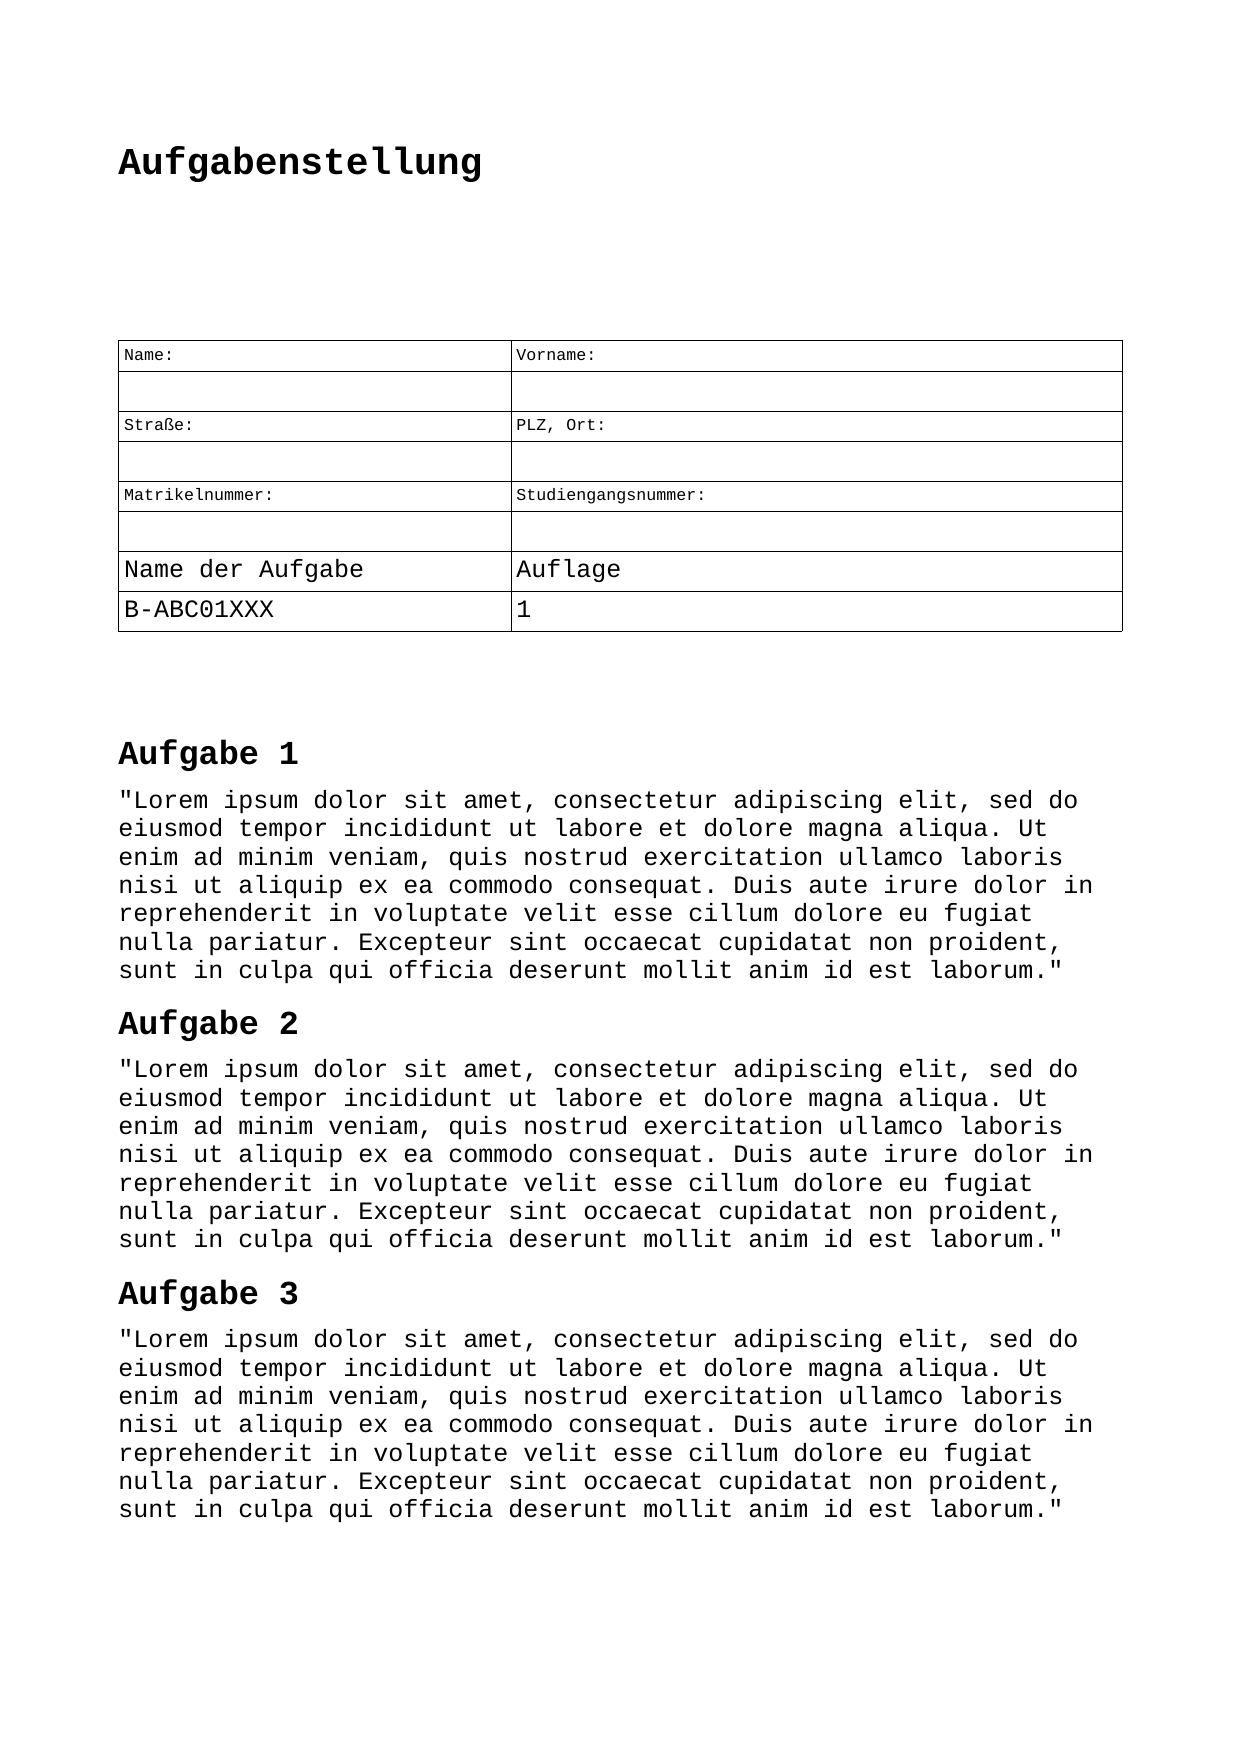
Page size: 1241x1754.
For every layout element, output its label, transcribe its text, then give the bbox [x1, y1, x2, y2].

table_cell PLZ, Ort: [512, 412, 1122, 441]
table_cell [119, 512, 511, 551]
table_cell [119, 372, 511, 411]
table_header Name: [119, 341, 511, 371]
table_header Vorname: [512, 341, 1122, 371]
text "Lorem ipsum dolor sit amet, consectetur adipiscing elit, sed do eiusmod tempor incididunt ut labore et dolore magna aliqua. Ut enim ad minim veniam, quis nostrud exercitation ullamco laboris nisi ut aliquip ex ea commodo consequat. Duis aute irure dolor in reprehenderit in voluptate velit esse cillum dolore eu fugiat nulla pariatur. Excepteur sint occaecat cupidatat non proident, sunt in culpa qui officia deserunt mollit anim id est laborum." [118, 787, 1122, 986]
text "Lorem ipsum dolor sit amet, consectetur adipiscing elit, sed do eiusmod tempor incididunt ut labore et dolore magna aliqua. Ut enim ad minim veniam, quis nostrud exercitation ullamco laboris nisi ut aliquip ex ea commodo consequat. Duis aute irure dolor in reprehenderit in voluptate velit esse cillum dolore eu fugiat nulla pariatur. Excepteur sint occaecat cupidatat non proident, sunt in culpa qui officia deserunt mollit anim id est laborum." [118, 1327, 1122, 1525]
subtitle Aufgabe 1 [118, 737, 1122, 775]
subtitle Aufgabe 3 [118, 1276, 1122, 1314]
table_cell Name der Aufgabe [119, 552, 511, 591]
text "Lorem ipsum dolor sit amet, consectetur adipiscing elit, sed do eiusmod tempor incididunt ut labore et dolore magna aliqua. Ut enim ad minim veniam, quis nostrud exercitation ullamco laboris nisi ut aliquip ex ea commodo consequat. Duis aute irure dolor in reprehenderit in voluptate velit esse cillum dolore eu fugiat nulla pariatur. Excepteur sint occaecat cupidatat non proident, sunt in culpa qui officia deserunt mollit anim id est laborum." [118, 1057, 1122, 1255]
table_cell [512, 372, 1122, 411]
table_cell 1 [512, 592, 1122, 631]
table_cell [512, 512, 1122, 551]
table_cell Studiengangsnummer: [512, 482, 1122, 511]
subtitle Aufgabenstellung [118, 143, 1122, 186]
table_cell [119, 442, 511, 481]
table_cell [512, 442, 1122, 481]
table_cell Auflage [512, 552, 1122, 591]
table_cell Straße: [119, 412, 511, 441]
subtitle Aufgabe 2 [118, 1007, 1122, 1044]
table_cell B-ABC01XXX [119, 592, 511, 631]
table_cell Matrikelnummer: [119, 482, 511, 511]
